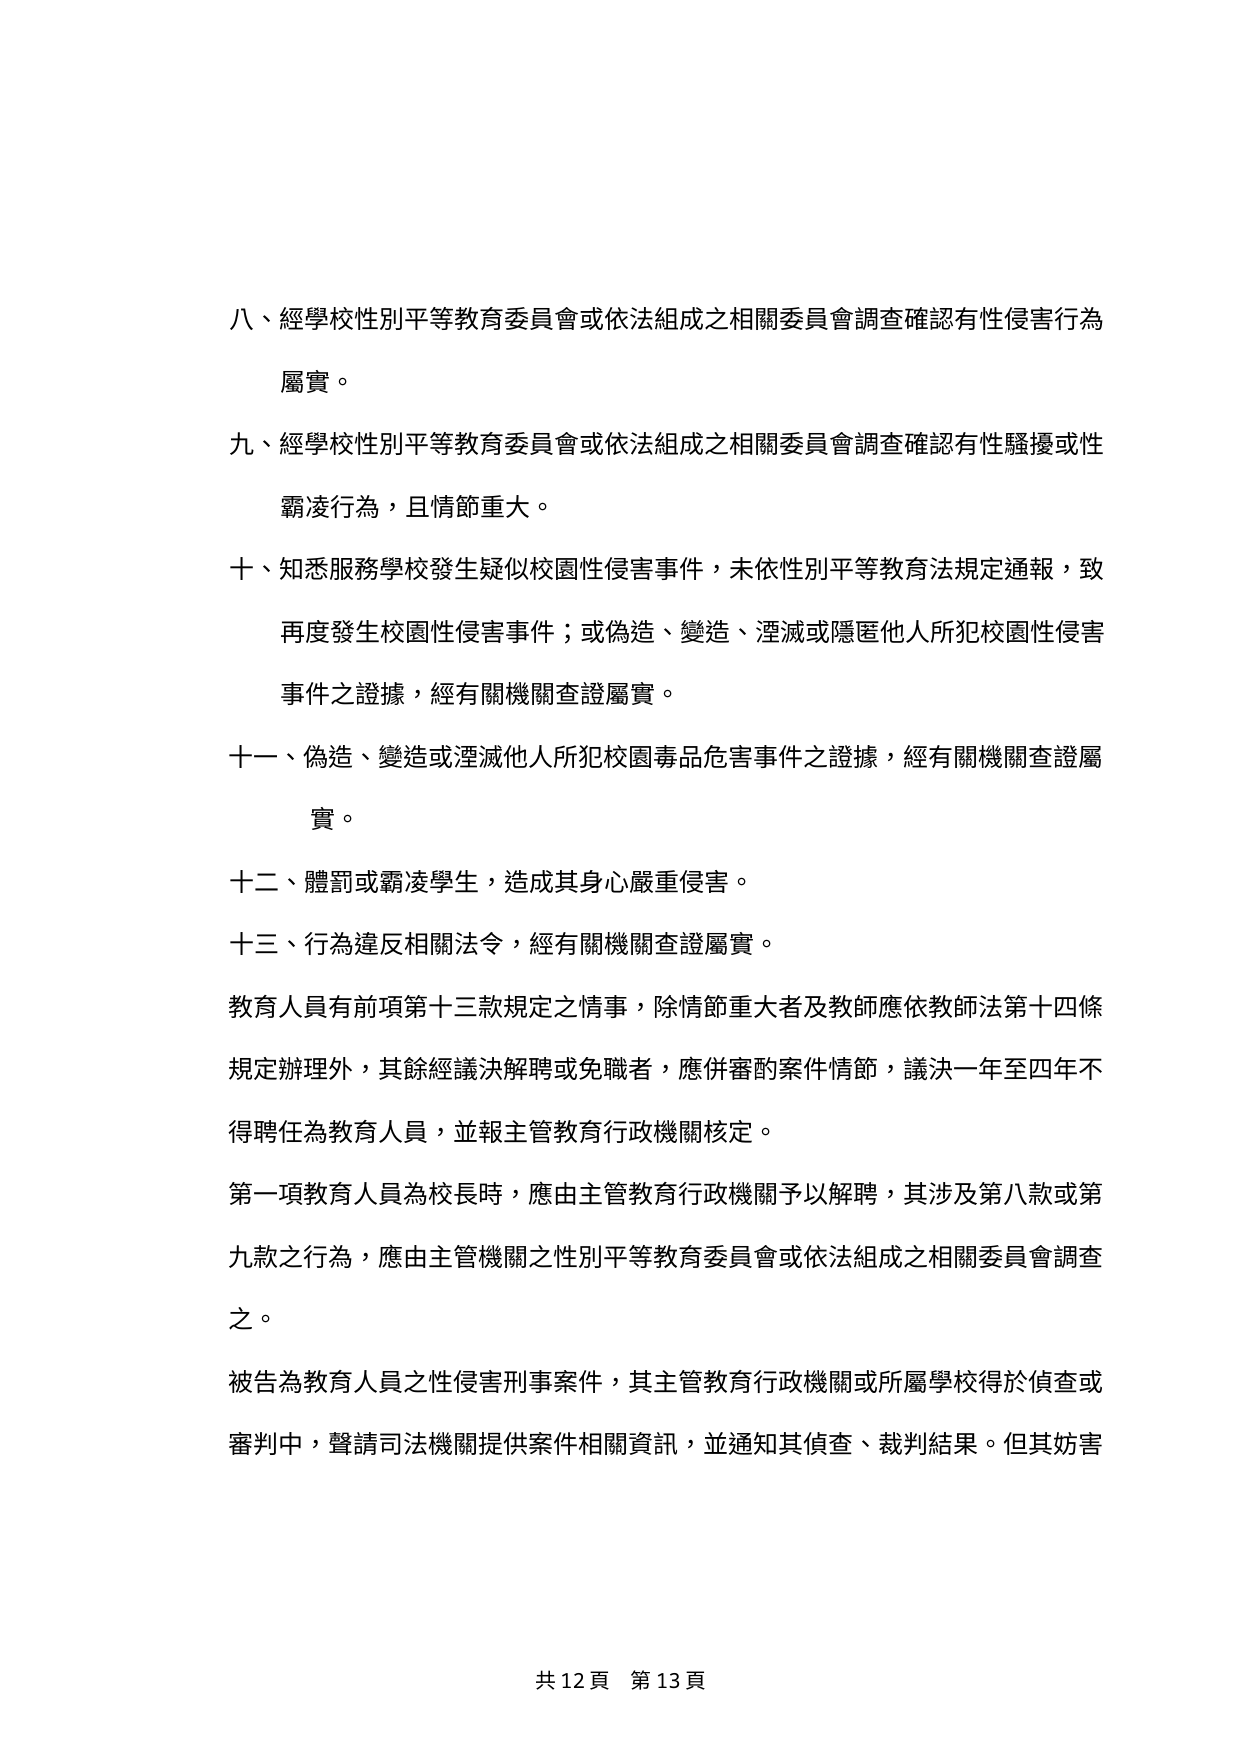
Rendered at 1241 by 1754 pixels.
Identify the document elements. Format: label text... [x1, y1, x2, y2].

text 第一項教育人員為校長時，應由主管教育行政機關予以解聘，其涉及第八款或第九款之行為，應由主管機關之性別平等教育委員會或依法組成之相關委員會調查之。 [229, 1151, 1122, 1338]
text 教育人員有前項第十三款規定之情事，除情節重大者及教師應依教師法第十四條規定辦理外，其餘經議決解聘或免職者，應併審酌案件情節，議決一年至四年不得聘任為教育人員，並報主管教育行政機關核定。 [229, 963, 1122, 1151]
text 十三、行為違反相關法令，經有關機關查證屬實。 [118, 901, 1122, 963]
text 九、經學校性別平等教育委員會或依法組成之相關委員會調查確認有性騷擾或性 霸凌行為，且情節重大。 [229, 401, 1122, 526]
text 十、知悉服務學校發生疑似校園性侵害事件，未依性別平等教育法規定通報，致再度發生校園性侵害事件；或偽造、變造、湮滅或隱匿他人所犯校園性侵害事件之證據，經有關機關查證屬實。 [229, 526, 1122, 713]
text 八、經學校性別平等教育委員會或依法組成之相關委員會調查確認有性侵害行為 屬實。 [229, 276, 1122, 401]
text 被告為教育人員之性侵害刑事案件，其主管教育行政機關或所屬學校得於偵查或審判中，聲請司法機關提供案件相關資訊，並通知其偵查、裁判結果。但其妨害 [229, 1338, 1122, 1463]
text 十二、體罰或霸凌學生，造成其身心嚴重侵害。 [118, 838, 1122, 901]
text 十一、偽造、變造或湮滅他人所犯校園毒品危害事件之證據，經有關機關查證屬實。 [229, 713, 1122, 838]
